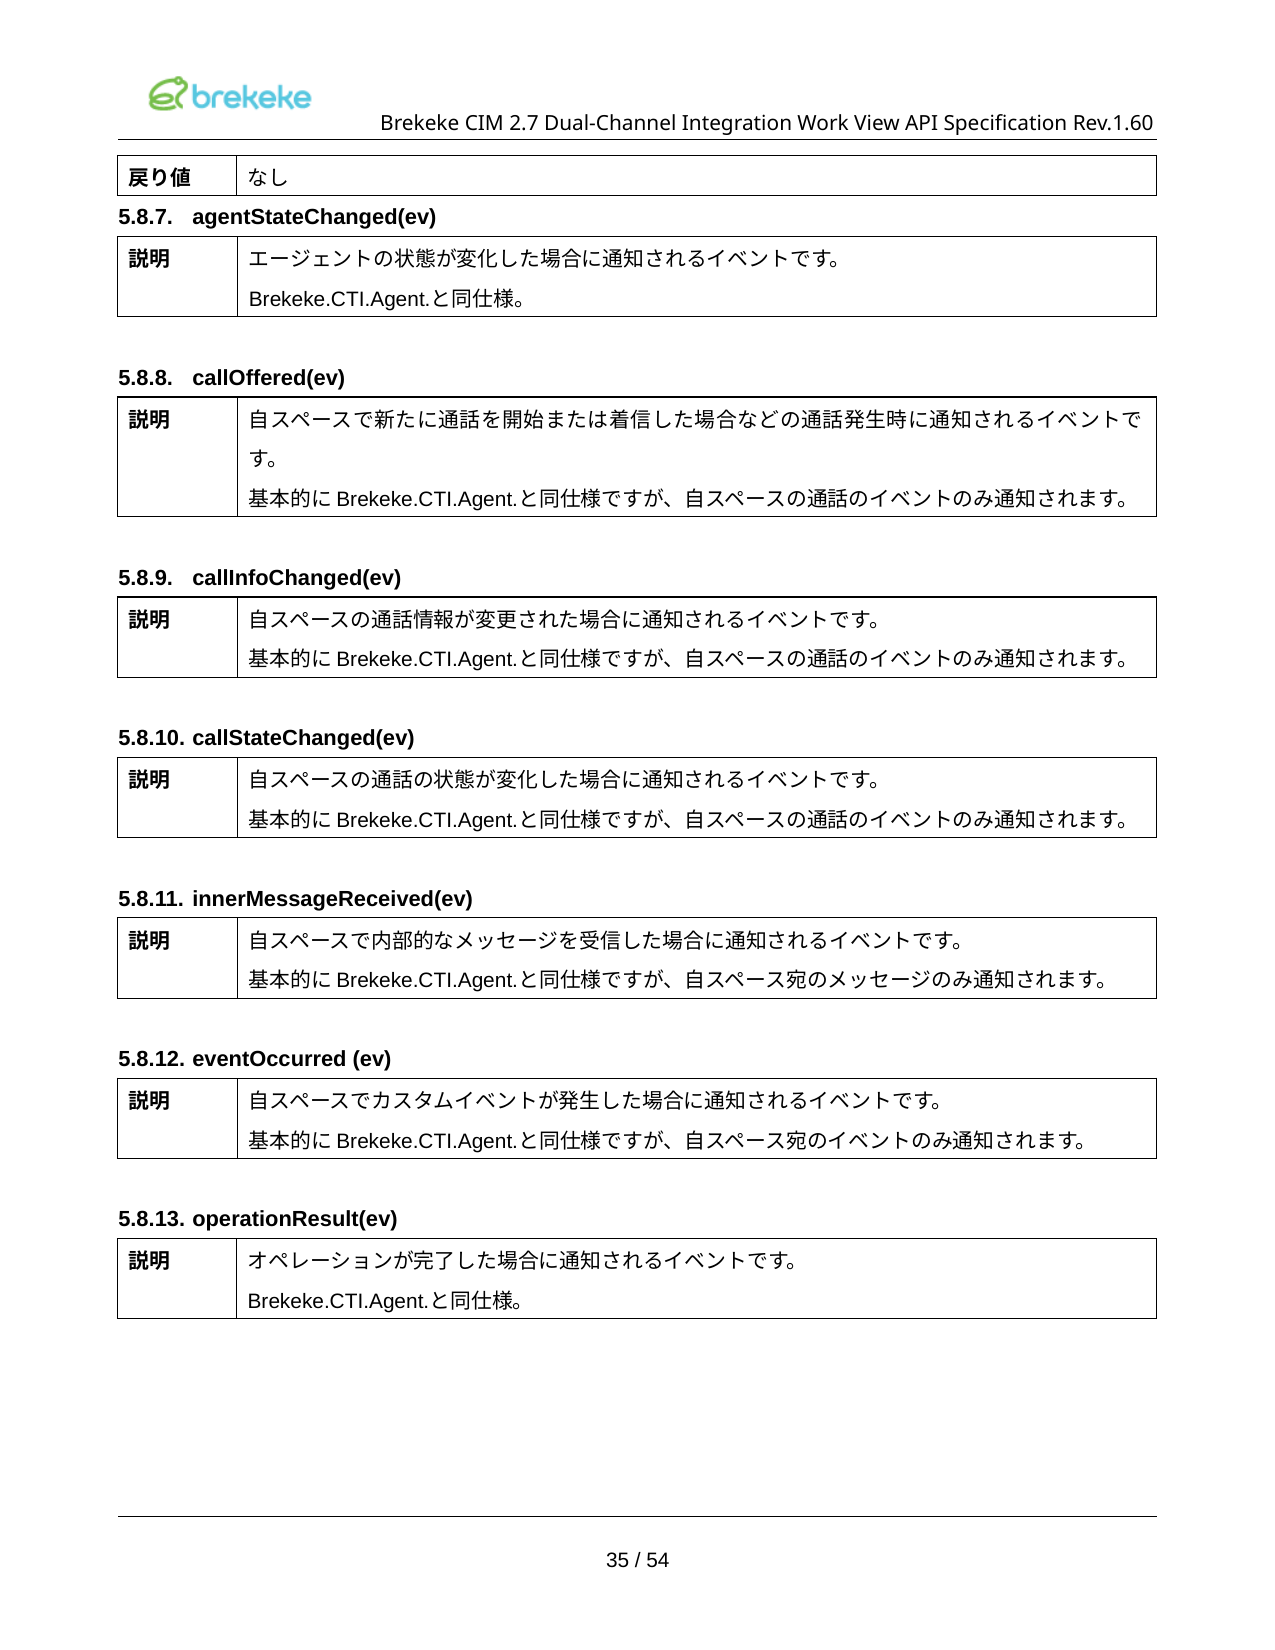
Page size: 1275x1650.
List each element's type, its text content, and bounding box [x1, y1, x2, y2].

table_header 自スペースで新たに通話を開始または着信した場合などの通話発生時に通知されるイベントです。 基本的にBrekeke.CTI.Agent.と同仕様ですが、自スペースの通話のイベントのみ通知されます。 [238, 398, 1156, 516]
subtitle innerMessageReceived(ev) [118, 878, 1157, 917]
table_header 説明 [118, 1079, 237, 1158]
table_header エージェントの状態が変化した場合に通知されるイベントです。 Brekeke.CTI.Agent.と同仕様。 [238, 237, 1156, 316]
table_header オペレーションが完了した場合に通知されるイベントです。 Brekeke.CTI.Agent.と同仕様。 [237, 1239, 1156, 1318]
table_cell 戻り値 [118, 156, 236, 195]
table_header 説明 [118, 758, 237, 837]
subtitle callStateChanged(ev) [118, 717, 1157, 757]
table_header 説明 [118, 598, 237, 677]
table_header 説明 [118, 918, 237, 997]
table_header 説明 [118, 237, 237, 316]
table_header 自スペースでカスタムイベントが発生した場合に通知されるイベントです。 基本的にBrekeke.CTI.Agent.と同仕様ですが、自スペース宛のイベントのみ通知されます。 [238, 1079, 1156, 1158]
subtitle callOffered(ev) [118, 357, 1157, 396]
subtitle eventOccurred (ev) [118, 1038, 1157, 1078]
table_header 説明 [118, 398, 237, 516]
subtitle operationResult(ev) [118, 1198, 1157, 1238]
table_cell なし [237, 156, 1156, 195]
table_header 自スペースの通話の状態が変化した場合に通知されるイベントです。 基本的にBrekeke.CTI.Agent.と同仕様ですが、自スペースの通話のイベントのみ通知されます。 [238, 758, 1156, 837]
table_header 説明 [118, 1239, 236, 1318]
table_header 自スペースの通話情報が変更された場合に通知されるイベントです。 基本的にBrekeke.CTI.Agent.と同仕様ですが、自スペースの通話のイベントのみ通知されます。 [238, 598, 1156, 677]
picture [125, 65, 333, 122]
table_header 自スペースで内部的なメッセージを受信した場合に通知されるイベントです。 基本的にBrekeke.CTI.Agent.と同仕様ですが、自スペース宛のメッセージのみ通知されます。 [238, 918, 1156, 997]
subtitle agentStateChanged(ev) [118, 196, 1157, 236]
subtitle callInfoChanged(ev) [118, 557, 1157, 596]
